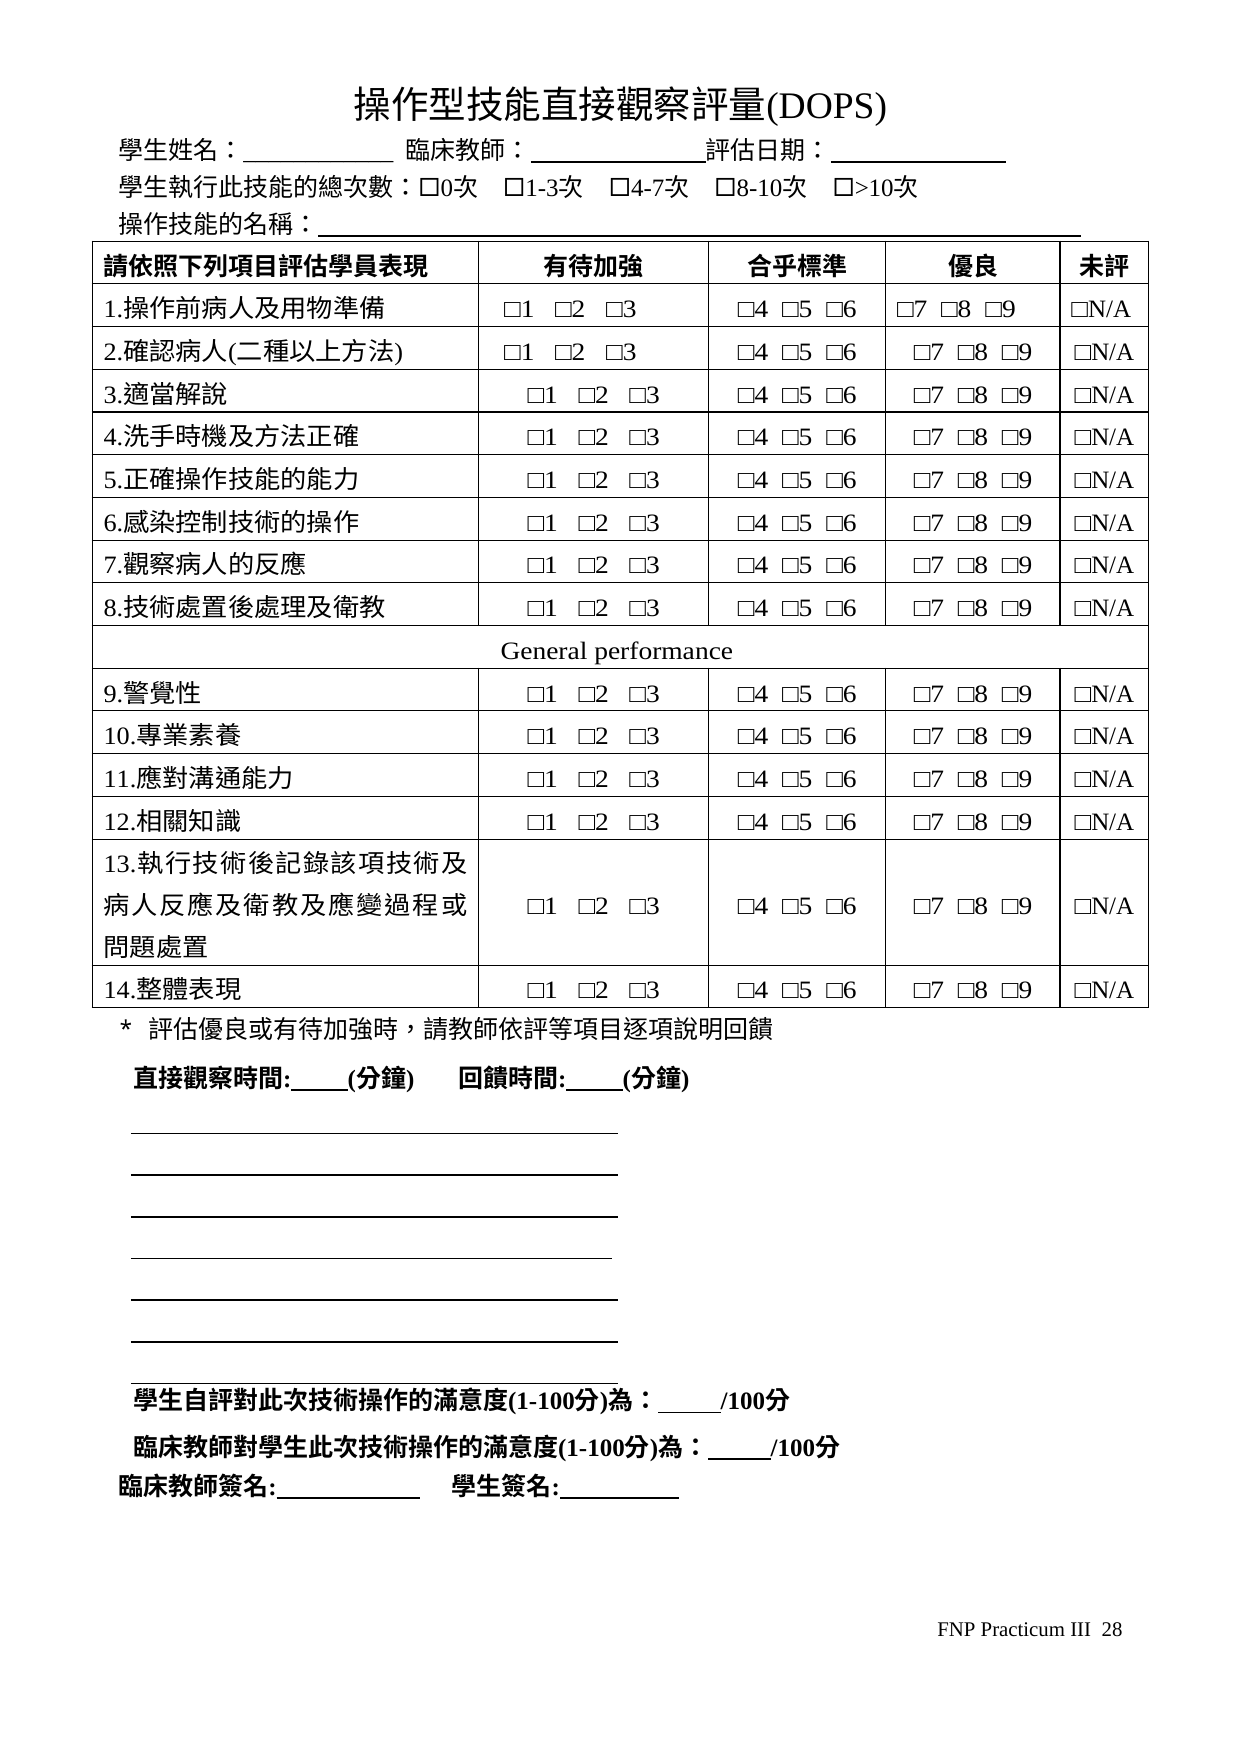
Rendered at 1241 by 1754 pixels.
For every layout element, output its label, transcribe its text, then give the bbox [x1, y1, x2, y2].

table_cell □N/A [1061, 754, 1148, 796]
table_cell □7 □8 □9 [886, 797, 1059, 838]
text * 評估優良或有待加強時，請教師依評等項目逐項說明回饋 [118, 1008, 1122, 1046]
table_cell □1 □2 □3 [479, 840, 708, 964]
table_cell □4 □5 □6 [709, 541, 885, 582]
table_cell □7 □8 □9 [886, 711, 1059, 753]
table_cell □7 □8 □9 [886, 370, 1059, 411]
table_cell □1 □2 □3 [479, 284, 708, 326]
table_cell □4 □5 □6 [709, 284, 885, 326]
table_cell 10.專業素養 [93, 711, 478, 753]
table_cell □7 □8 □9 [886, 840, 1059, 964]
table_header 合乎標準 [709, 242, 885, 283]
table_cell □4 □5 □6 [709, 498, 885, 539]
table_cell □1 □2 □3 [479, 754, 708, 796]
table_cell □7 □8 □9 [886, 498, 1059, 539]
table_cell 14.整體表現 [93, 966, 478, 1007]
table_cell 9.警覺性 [93, 669, 478, 710]
table_cell □N/A [1061, 413, 1148, 454]
table_cell 7.觀察病人的反應 [93, 541, 478, 582]
table_cell □4 □5 □6 [709, 455, 885, 497]
table_cell □N/A [1061, 455, 1148, 497]
table_cell □N/A [1061, 669, 1148, 710]
text 直接觀察時間: (分鐘) 回饋時間: (分鐘) [133, 1046, 1122, 1098]
table_cell □N/A [1061, 840, 1148, 964]
table_cell □N/A [1061, 711, 1148, 753]
table_cell □1 □2 □3 [479, 327, 708, 369]
table_cell □1 □2 □3 [479, 669, 708, 710]
table_cell □7 □8 □9 [886, 327, 1059, 369]
table_cell 13.執行技術後記錄該項技術及病人反應及衛教及應變過程或問題處置 [93, 840, 478, 964]
table_cell □4 □5 □6 [709, 583, 885, 625]
table_cell □4 □5 □6 [709, 711, 885, 753]
table_cell □N/A [1061, 966, 1148, 1007]
table_cell □N/A [1061, 541, 1148, 582]
table_cell □1 □2 □3 [479, 370, 708, 411]
text 學生姓名：____________ 臨床教師： 評估日期： [118, 129, 1118, 167]
table_cell General performance [93, 626, 1148, 668]
table_cell □1 □2 □3 [479, 541, 708, 582]
text 臨床教師簽名: 學生簽名: [118, 1467, 1122, 1503]
table_cell □7 □8 □9 [886, 583, 1059, 625]
table_cell □4 □5 □6 [709, 413, 885, 454]
table_cell 11.應對溝通能力 [93, 754, 478, 796]
table_cell □4 □5 □6 [709, 669, 885, 710]
table_cell □N/A [1061, 370, 1148, 411]
table_cell □1 □2 □3 [479, 583, 708, 625]
table_cell □7 □8 □9 [886, 413, 1059, 454]
table_cell 1.操作前病人及用物準備 [93, 284, 478, 326]
table_cell 6.感染控制技術的操作 [93, 498, 478, 539]
text 臨床教師對學生此次技術操作的滿意度(1-100分)為： /100分 [133, 1414, 1122, 1467]
table_cell □1 □2 □3 [479, 966, 708, 1007]
table_cell 5.正確操作技能的能力 [93, 455, 478, 497]
table_cell □4 □5 □6 [709, 370, 885, 411]
table_header 未評 [1061, 242, 1148, 283]
table_cell □N/A [1061, 284, 1148, 326]
text 學生自評對此次技術操作的滿意度(1-100分)為： /100分 [133, 1389, 1122, 1414]
table_header 請依照下列項目評估學員表現 [93, 242, 478, 283]
text 操作型技能直接觀察評量(DOPS) [118, 75, 1122, 129]
table_cell □7 □8 □9 [886, 966, 1059, 1007]
table_cell 3.適當解說 [93, 370, 478, 411]
table_cell □7 □8 □9 [886, 669, 1059, 710]
table_cell □N/A [1061, 498, 1148, 539]
table_cell □7 □8 □9 [886, 541, 1059, 582]
table_cell □7 □8 □9 [886, 284, 1059, 326]
table_cell 4.洗手時機及方法正確 [93, 413, 478, 454]
table_header 優良 [886, 242, 1059, 283]
text 學生執行此技能的總次數：0次 1-3次 4-7次 8-10次 >10次 [118, 167, 1118, 204]
table_cell □4 □5 □6 [709, 840, 885, 964]
table_cell □4 □5 □6 [709, 327, 885, 369]
table_cell 12.相關知識 [93, 797, 478, 838]
table_cell □N/A [1061, 583, 1148, 625]
table_cell 8.技術處置後處理及衛教 [93, 583, 478, 625]
table_cell □4 □5 □6 [709, 966, 885, 1007]
text 操作技能的名稱： [118, 204, 1122, 241]
table_cell □4 □5 □6 [709, 754, 885, 796]
table_cell □N/A [1061, 327, 1148, 369]
table_cell □1 □2 □3 [479, 498, 708, 539]
table_cell 2.確認病人(二種以上方法) [93, 327, 478, 369]
table_cell □1 □2 □3 [479, 711, 708, 753]
table_header 有待加強 [479, 242, 708, 283]
table_cell □7 □8 □9 [886, 754, 1059, 796]
table_cell □1 □2 □3 [479, 797, 708, 838]
table_cell □7 □8 □9 [886, 455, 1059, 497]
table_cell □1 □2 □3 [479, 455, 708, 497]
table_cell □4 □5 □6 [709, 797, 885, 838]
table_cell □1 □2 □3 [479, 413, 708, 454]
table_cell □N/A [1061, 797, 1148, 838]
